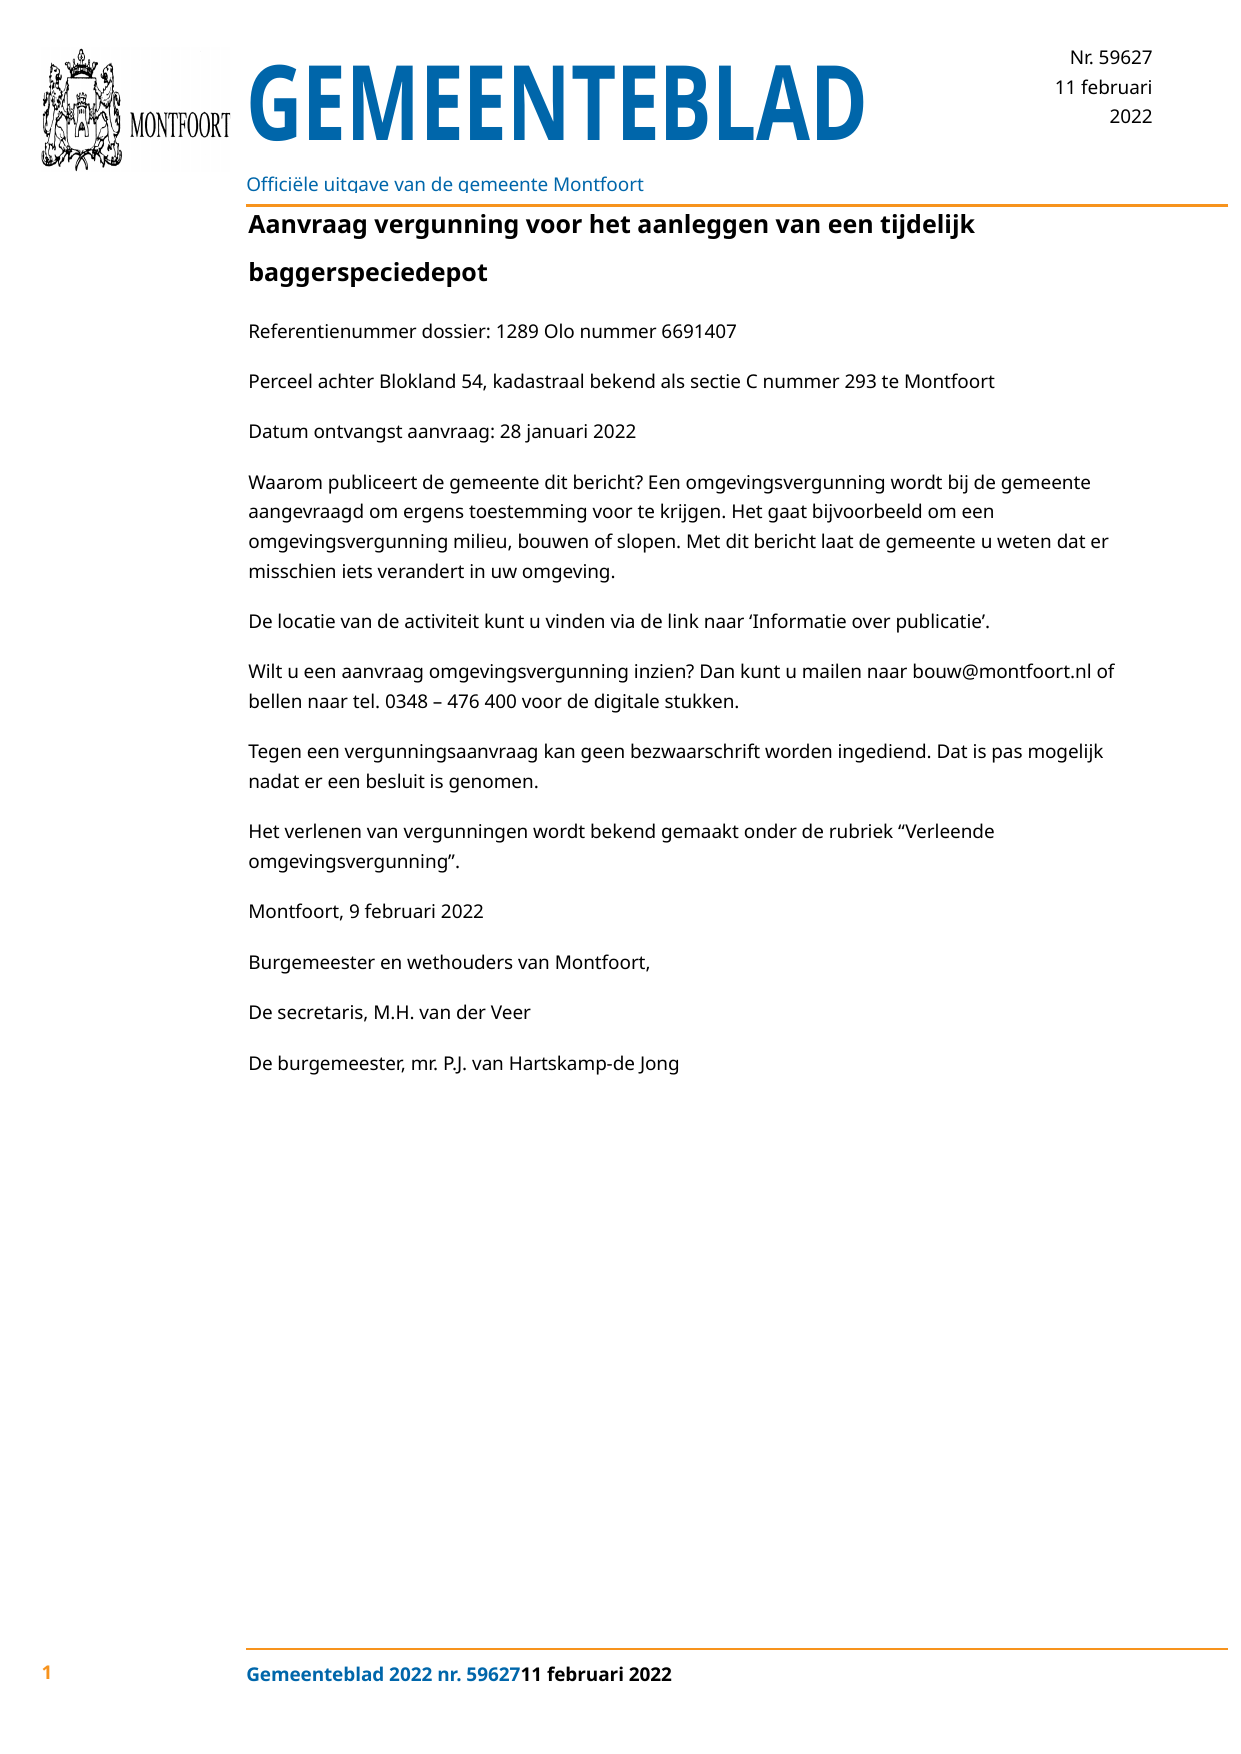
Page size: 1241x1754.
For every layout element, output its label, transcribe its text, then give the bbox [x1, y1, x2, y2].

text Burgemeester en wethouders van Montfoort, [248, 949, 1152, 975]
text Het verlenen van vergunningen wordt bekend gemaakt onder de rubriek “Verleende omgevingsvergunning”. [248, 819, 1152, 874]
text Montfoort, 9 februari 2022 [248, 899, 1152, 924]
picture [41, 47, 231, 172]
text Tegen een vergunningsaanvraag kan geen bezwaarschrift worden ingediend. Dat is pas mogelijk nadat er een besluit is genomen. [248, 739, 1152, 794]
text De secretaris, M.H. van der Veer [248, 999, 1152, 1025]
text Aanvraag vergunning voor het aanleggen van een tijdelijk baggerspeciedepot [248, 207, 1152, 288]
text De locatie van de activiteit kunt u vinden via de link naar ‘Informatie over publicatie’. [248, 608, 1152, 634]
text Perceel achter Blokland 54, kadastraal bekend als sectie C nummer 293 te Montfoort [248, 368, 1152, 394]
text De burgemeester, mr. P.J. van Hartskamp-de Jong [248, 1050, 1152, 1076]
text Waarom publiceert de gemeente dit bericht? Een omgevingsvergunning wordt bij de gemeente aangevraagd om ergens toestemming voor te krijgen. Het gaat bijvoorbeeld om een omgevingsvergunning milieu, bouwen of slopen. Met dit bericht laat de gemeente u weten dat er misschien iets verandert in uw omgeving. [248, 469, 1152, 584]
text Wilt u een aanvraag omgevingsvergunning inzien? Dan kunt u mailen naar bouw@montfoort.nl of bellen naar tel. 0348 – 476 400 voor de digitale stukken. [248, 659, 1152, 714]
text Referentienummer dossier: 1289 Olo nummer 6691407 [248, 318, 1152, 344]
text Datum ontvangst aanvraag: 28 januari 2022 [248, 419, 1152, 444]
